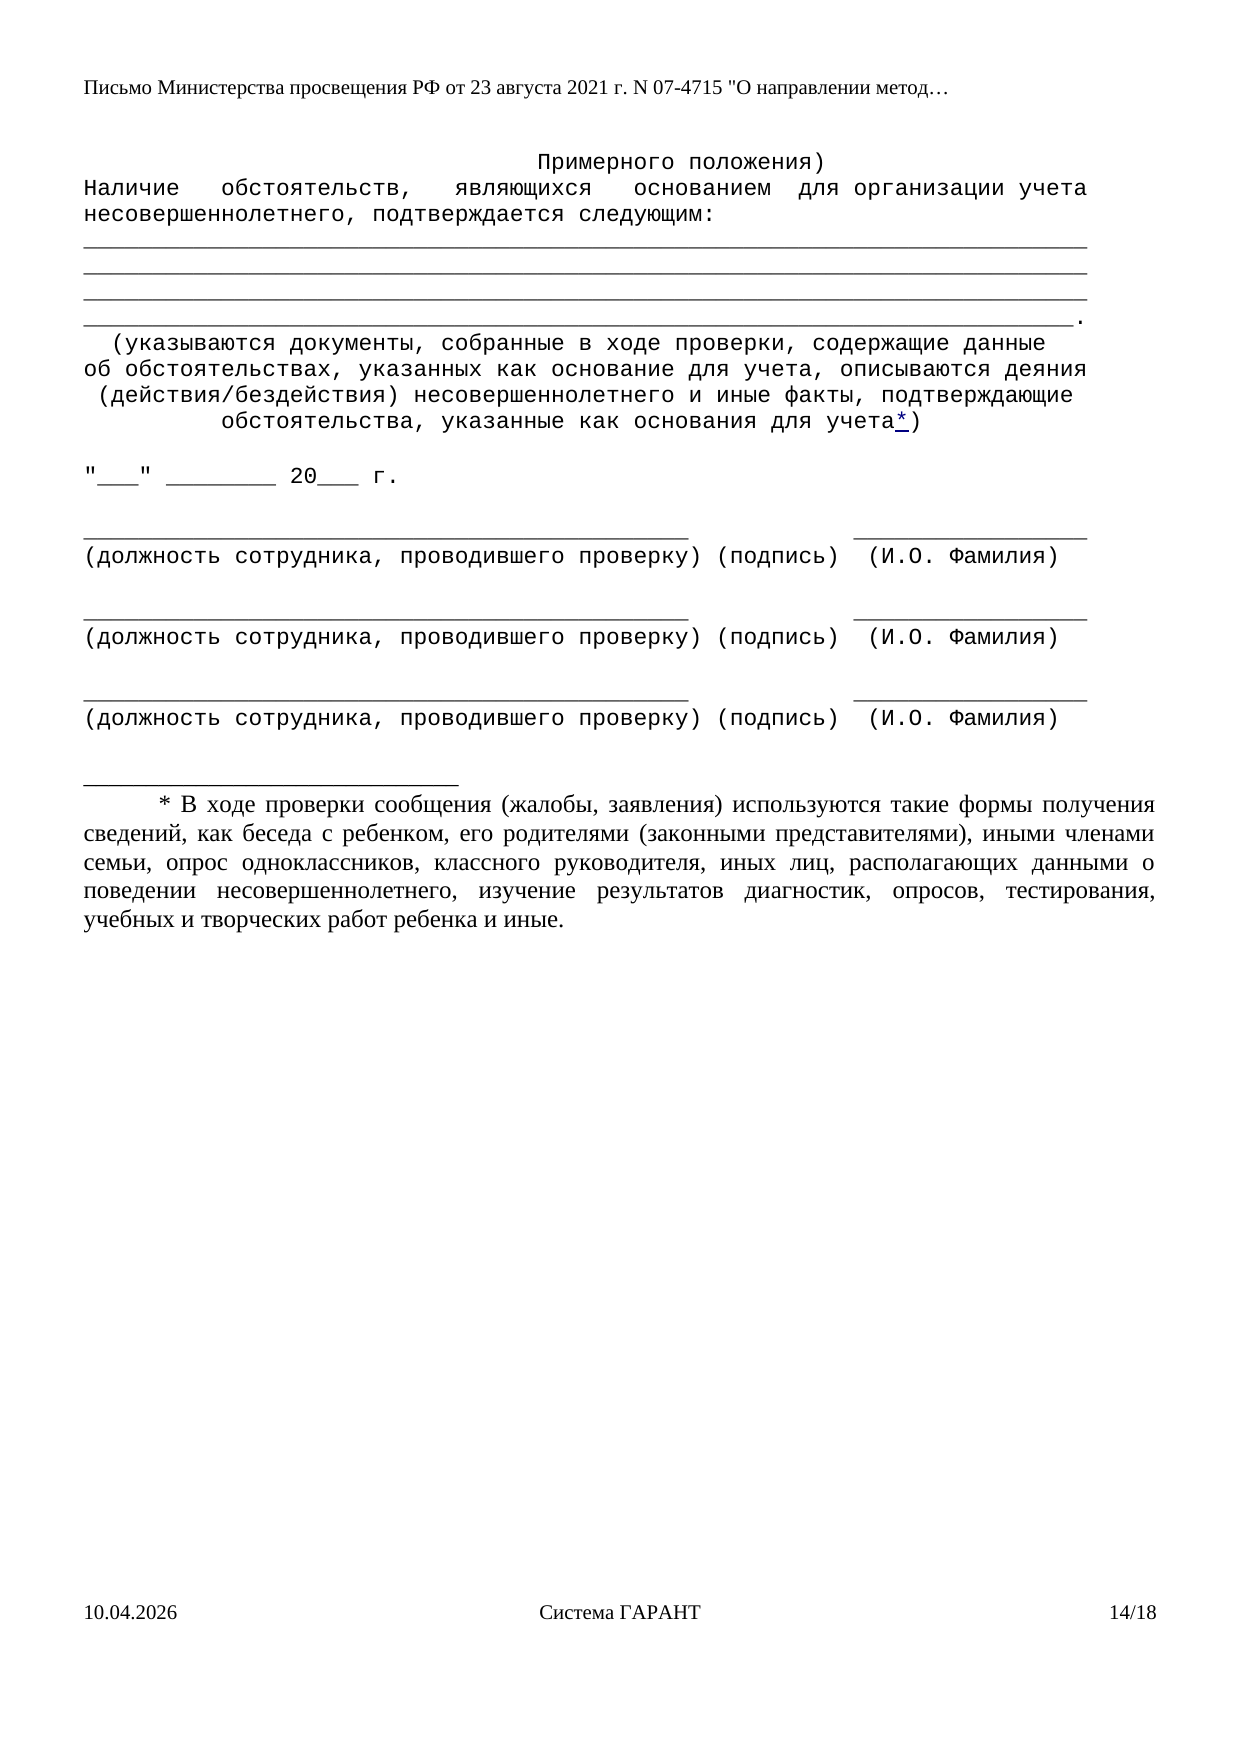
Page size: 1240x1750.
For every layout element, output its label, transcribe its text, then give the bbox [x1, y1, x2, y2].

text Наличие обстоятельств, являющихся основанием для организации учета [83, 176, 1156, 202]
text (указываются документы, собранные в ходе проверки, содержащие данные [83, 332, 1156, 357]
text (должность сотрудника, проводившего проверку) (подпись) (И.О. Фамилия) [83, 545, 1156, 571]
text ________________________________________________________________________. [83, 306, 1156, 332]
text об обстоятельствах, указанных как основание для учета, описываются деяния [83, 357, 1156, 383]
text "___" ________ 20___ г. [83, 464, 1156, 490]
text _________________________________________________________________________ [83, 228, 1156, 254]
text ______________________________ [83, 761, 1156, 789]
text ____________________________________________ _________________ [83, 599, 1156, 625]
text _________________________________________________________________________ [83, 280, 1156, 306]
text обстоятельства, указанные как основания для учета*) [83, 409, 1156, 435]
text (должность сотрудника, проводившего проверку) (подпись) (И.О. Фамилия) [83, 706, 1156, 732]
text (действия/бездействия) несовершеннолетнего и иные факты, подтверждающие [83, 383, 1156, 409]
text (должность сотрудника, проводившего проверку) (подпись) (И.О. Фамилия) [83, 625, 1156, 651]
text несовершеннолетнего, подтверждается следующим: [83, 202, 1156, 228]
text ____________________________________________ _________________ [83, 519, 1156, 545]
text ____________________________________________ _________________ [83, 680, 1156, 706]
text Примерного положения) [83, 150, 1156, 176]
text _________________________________________________________________________ [83, 254, 1156, 280]
text * В ходе проверки сообщения (жалобы, заявления) используются такие формы получения сведений, как беседа с ребенком, его родителями (законными представителями), иными членами семьи, опрос одноклассников, классного руководителя, иных лиц, располагающих данными о поведении несовершеннолетнего, изучение результатов диагностик, опросов, тестирования, учебных и творческих работ ребенка и иные. [83, 789, 1156, 933]
